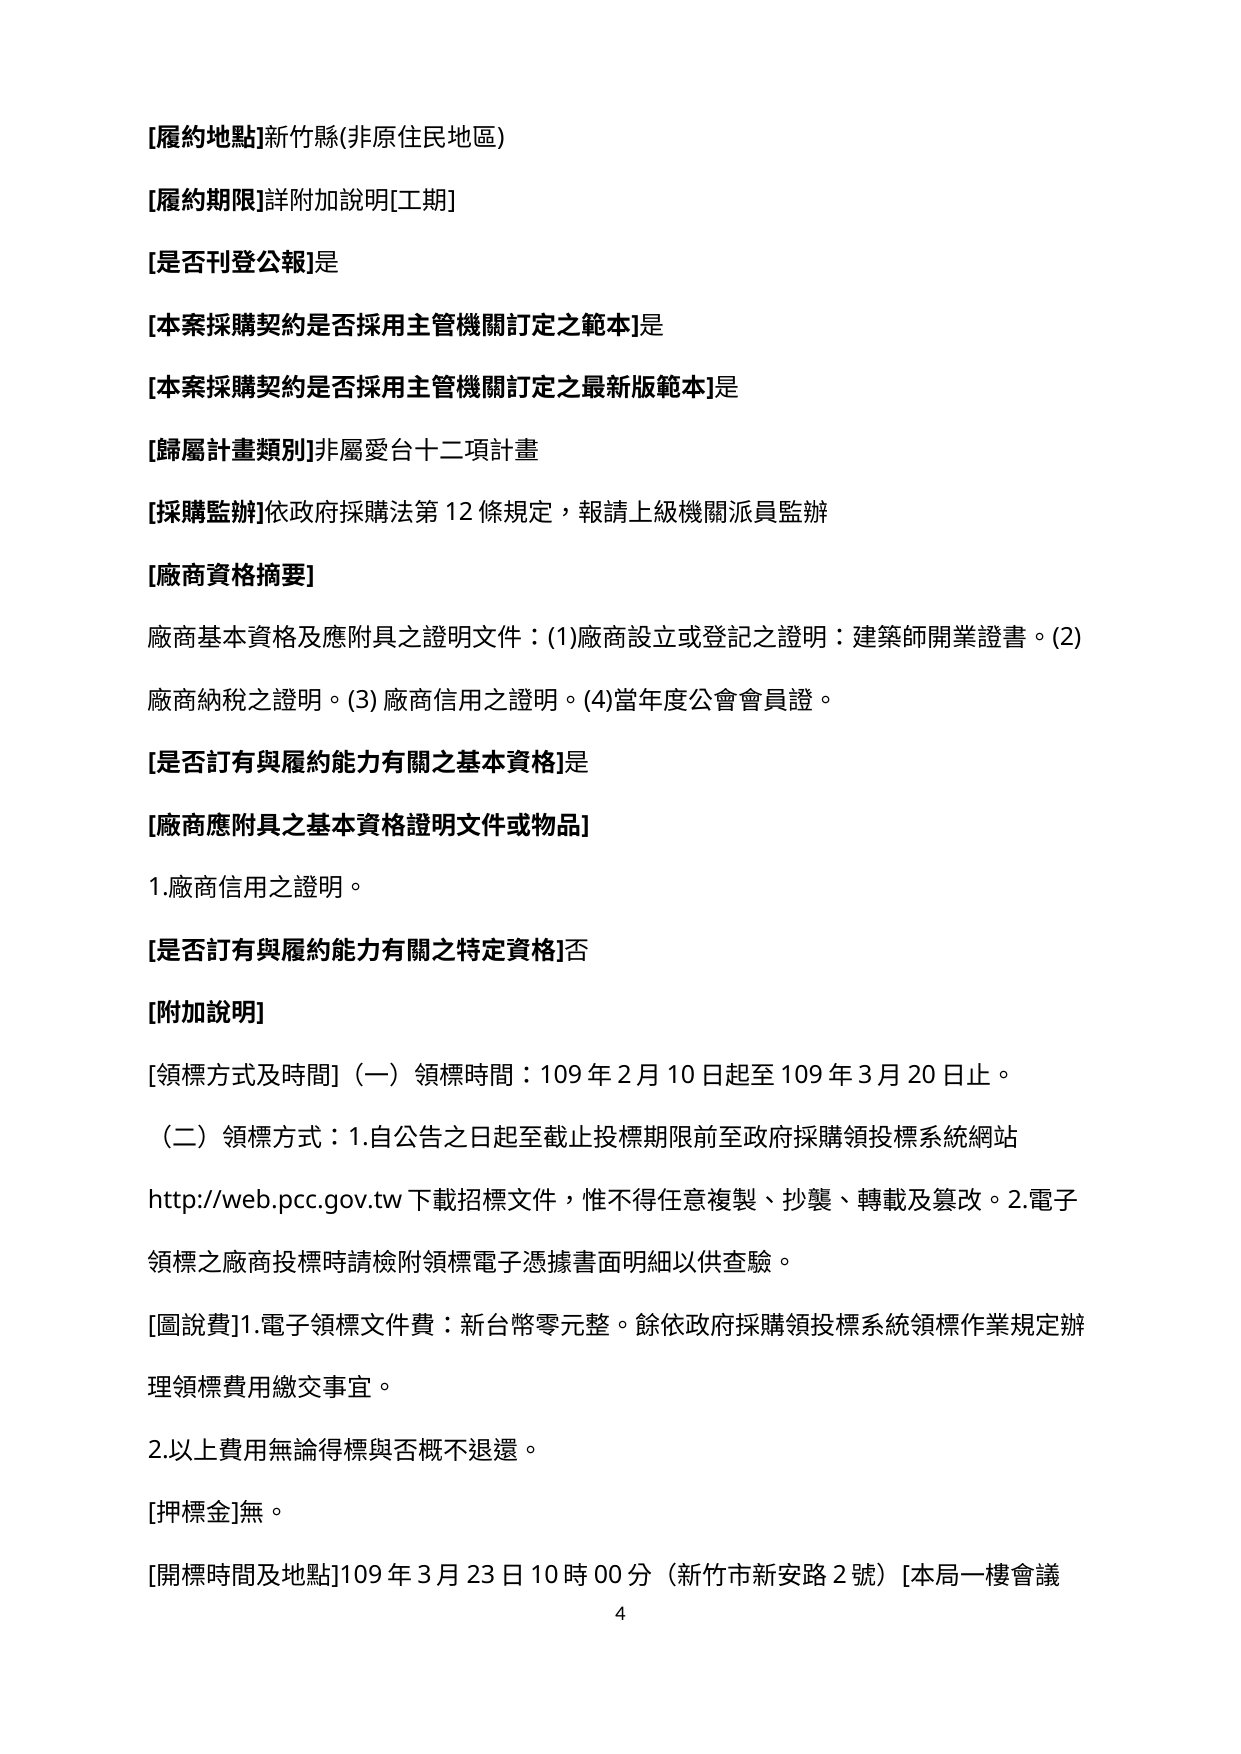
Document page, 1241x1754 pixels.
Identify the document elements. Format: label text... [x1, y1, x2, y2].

text [機關代碼]A.27.4 [機關名稱]科技部新竹科學園區管理局 [單位名稱]科技部新竹科學園區管理局 [機關地址]300新竹市東區新安路2號 [聯絡人]李文焜 [聯絡電話](03)5773311分機2511 [傳真號碼](03)5790081 [電子郵件信箱]wenkun@sipa.gov.tw [標案案號]SBIP-AD-109-006 [標案名稱]新竹生物醫學園區第三生技大樓新建工程規劃設計及監造工作標案 [標的分類]勞務類8671 - 建築服務 [財物採購性質]非屬財物之工程或勞務 [採購金額]157,097,500元 [採購金額級距]巨額 [有無已簽准預期使用情形及效益目標]有 [傳輸已簽准之內容檔案名稱]1090204-1效益分析SBIP-AD-109-006.docx [辦理方式]自辦 [依據法條]採購法第22條第1項第9款 [是否適用條約或協定之採購] [是否適用WTO政府採購協定(GPA)] 是 [是否適用臺紐經濟合作協定(ANZTEC)] 是 [是否適用臺星經濟夥伴協定(ASTEP)] 是 [是否採用電子競價]否 [是否為商業財物或服務]否 [本採購是否屬「具敏感性或國安(含資安)疑慮之業務範疇」採購]否 [本採購是否屬「涉及國家安全」採購]否 [預算金額]157,097,500元 [預算金額是否公開]是 [後續擴充]否 [是否受機關補助]否 [是否含特別預算]否 [招標方式]限制性招標(經公開評選或公開徵求) [決標方式]準用最有利標 [新增公告傳輸次數]01 [招標狀態]第一次限制性招標 [機關自定公告日]109/02/10 [是否複數決標]否 [是否訂有底價]是 [價格是否納入評選]是 [所占配分或權重是否為20%以上]是 [本案評選項目是否包含廠商企業社會責任（CSR）指標]是 [是否屬特殊採購]否 [是否已辦理公開閱覽]否 [是否屬統包]否 [是否屬共同供應契約採購]否 [是否屬二以上機關之聯合採購(不適用共同供應契約規定)]否 [是否應依公共工程專業技師簽證規則實施技師簽證]否 [是否屬國際競圖之採購] 否 [是否採行協商措施]否 [是否適用採購法第104條或105條或招標期限標準第10條或第4條之1]否 [是否依據採購法第106條第1項第1款辦理]否 [是否提供電子領標]是 [機關文件費(機關實收)]0元 [系統使用費]20元 [文件代收費]0元 [總計]20元 [是否提供現場領標]否 [是否提供電子投標]否 [截止投標]109/03/20 17:00 [開標時間]109/03/23 10:00 [開標地點]300新竹市東區新安路2號 [本局一樓會議室] [是否須繳納押標金] 否 [投標文字]正體中文或英文 [收受投標文件地點]300新竹市東區新安路2號 [本局一樓收發室] [是否依據採購法第99條]否 [履約地點]新竹縣(非原住民地區) [履約期限]詳附加說明[工期] [是否刊登公報]是 [本案採購契約是否採用主管機關訂定之範本]是 [本案採購契約是否採用主管機關訂定之最新版範本]是 [歸屬計畫類別]非屬愛台十二項計畫 [採購監辦]依政府採購法第12條規定，報請上級機關派員監辦 [廠商資格摘要] 廠商基本資格及應附具之證明文件：(1)廠商設立或登記之證明：建築師開業證書。(2)廠商納稅之證明。(3) 廠商信用之證明。(4)當年度公會會員證。 [是否訂有與履約能力有關之基本資格]是 [廠商應附具之基本資格證明文件或物品] 1.廠商信用之證明。 [是否訂有與履約能力有關之特定資格]否 [附加說明] [領標方式及時間]（一）領標時間：109年2月10日起至109年3月20日止。 （二）領標方式：1.自公告之日起至截止投標期限前至政府採購領投標系統網站http://web.pcc.gov.tw下載招標文件，惟不得任意複製、抄襲、轉載及篡改。2.電子領標之廠商投標時請檢附領標電子憑據書面明細以供查驗。 [圖說費]1.電子領標文件費：新台幣零元整。餘依政府採購領投標系統領標作業規定辦理領標費用繳交事宜。 2.以上費用無論得標與否概不退還。 [押標金]無。 [開標時間及地點]109年3月23日10時00分（新竹市新安路2號）[本局一樓會議室] [截標時間]109年3月20日下午5時00分整 [履約期限]規劃設計工作部分應於決標日起120日曆天內完成(不含機關審核時間)。(餘詳契約第七條履約期限) [本案聯絡人]資格及規格李先生、招標文件曾小姐 聯絡人電話：03-5773311#2511、2522 聯絡人傳真：03-5790081 電子郵遞信箱：wenkun@sipa.gov.tw [備註]科技部新竹科學園區管理局政風室，檢舉電話：03-5778060。 [是否刊登英文公告]是 [機關名稱(英)]SCIENCE PARK ADMINISTRATION, HSINCHU SCIENCE PARK [機關地址(英)]NO.2. HSIN ANN RD., HSINCHU SCIENCE PARK, HSINCHU, TAIWAN, R.O.C. [標案名稱(英)]Planning, Design and Supervision Works for the Phase-3 Biotechnology Factory Building Project in Hsinchu Biomedical Science Park [聯絡人(英)]Li, Wen-Kun [聯絡電話(英)]+886-3-5773311 Ext 2511 [傳真號碼(英)]+886-3-5790081 [招標文件售價及付款方式(英)] Price for acquiring electronic tender documentation on the internet (URL: web.pcc.gov.tw): electronic payment NT$0 [領標地點(英)]NO.2. HSIN ANN RD., HSINCHU SCIENCE PARK, HSINCHU, TAIWAN, R.O.C. [附加說明(英)] 1.Brief of the Procurement:Planning, designing and supervision according to the following requirements: (1)Site area: 10,868m2; (2) Total floor space: 66,666m2 with 3 floor (3.6m height for each floor) underground and 11 floors (6m height for each floor) above ground(can be adjusted according to actual needs in designing); (3) Factory units: 12 units of 330m2, 28 units of 660m2, 10 units of 990m2. (4) Spaces and facilities within each floor: refer to the tender documentation 6. 2.Qualifications for Tenderer:Registered architect who can submit the following certifying documents: (1) Architects opening certificate; (2) Proof of the latest tax payment; (3) Proof of credibility, issued by a financial institution within the last 6 months before the deadline of the tendering, stating that the tenderer is not a debarred customer and has no bouncing checks for the recent 3 years; (4) Membership certificate of architects association. 3.Work Schedule of the Procurement:(1)Planning Report: proposed within 20 days from the day the bid is awarded; (2)Basic Design Report: proposed within 30 days from the day the planning report is approved; (3)Detail Design Report and Materials of applying for the building permit: proposed within 70 days from the day the basic design report is approved; (4) Materials of applying for the Candidate Green Building Certificate: proposed within 30 days from the day the building permit is issued. [疑義、異議、申訴及檢舉受理單位] [疑義、異議受理單位]科技部新竹科學園區管理局 [申訴受理單位]行政院公共工程委員會採購申訴審議委員會（地址：110臺北市信義區松仁路3號9樓、電話：02-87897530、傳真：02-87897514） [檢舉受理單位] 部會署-科技部採購稽核小組（地址：106臺北市大安區和平東路2段106號17樓、電話：02-27377601、傳真：02-27377249） 法務部調查局（地址：231新北市新店區中華路74號;新店郵政60000號信箱、電話：02-29177777、傳真：02-29188888） 新竹市調查站（地址：30001新竹市東區經國路三段126號;新竹郵政60000號信箱、電話：03-5388888） 法務部廉政署（地址：100臺北市中正區博愛路166號;10099國史館郵局第153號信箱、電話：0800286586、傳真：02-23811234） 中央採購稽核小組（地址：110臺北市信義區松仁路3號9樓、電話：02-87897548、傳真：02-87897554） [招標公告傳輸時間]109/02/07 10:50 [評選委員會成立時機]招標前 [是否公開委員名單]是 [專家學者評選委員人數 ] 電腦遴選，由專家學者資料庫 0人 自行遴選，由專家學者資料庫 5人 自行遴選，非專家學者資料庫 0人 [機關評選委員人數 ] 非招標機關 0人 招標機關 4人 [評選委員總額] 9 人 [工作小組成員] [148, 94, 1092, 1594]
